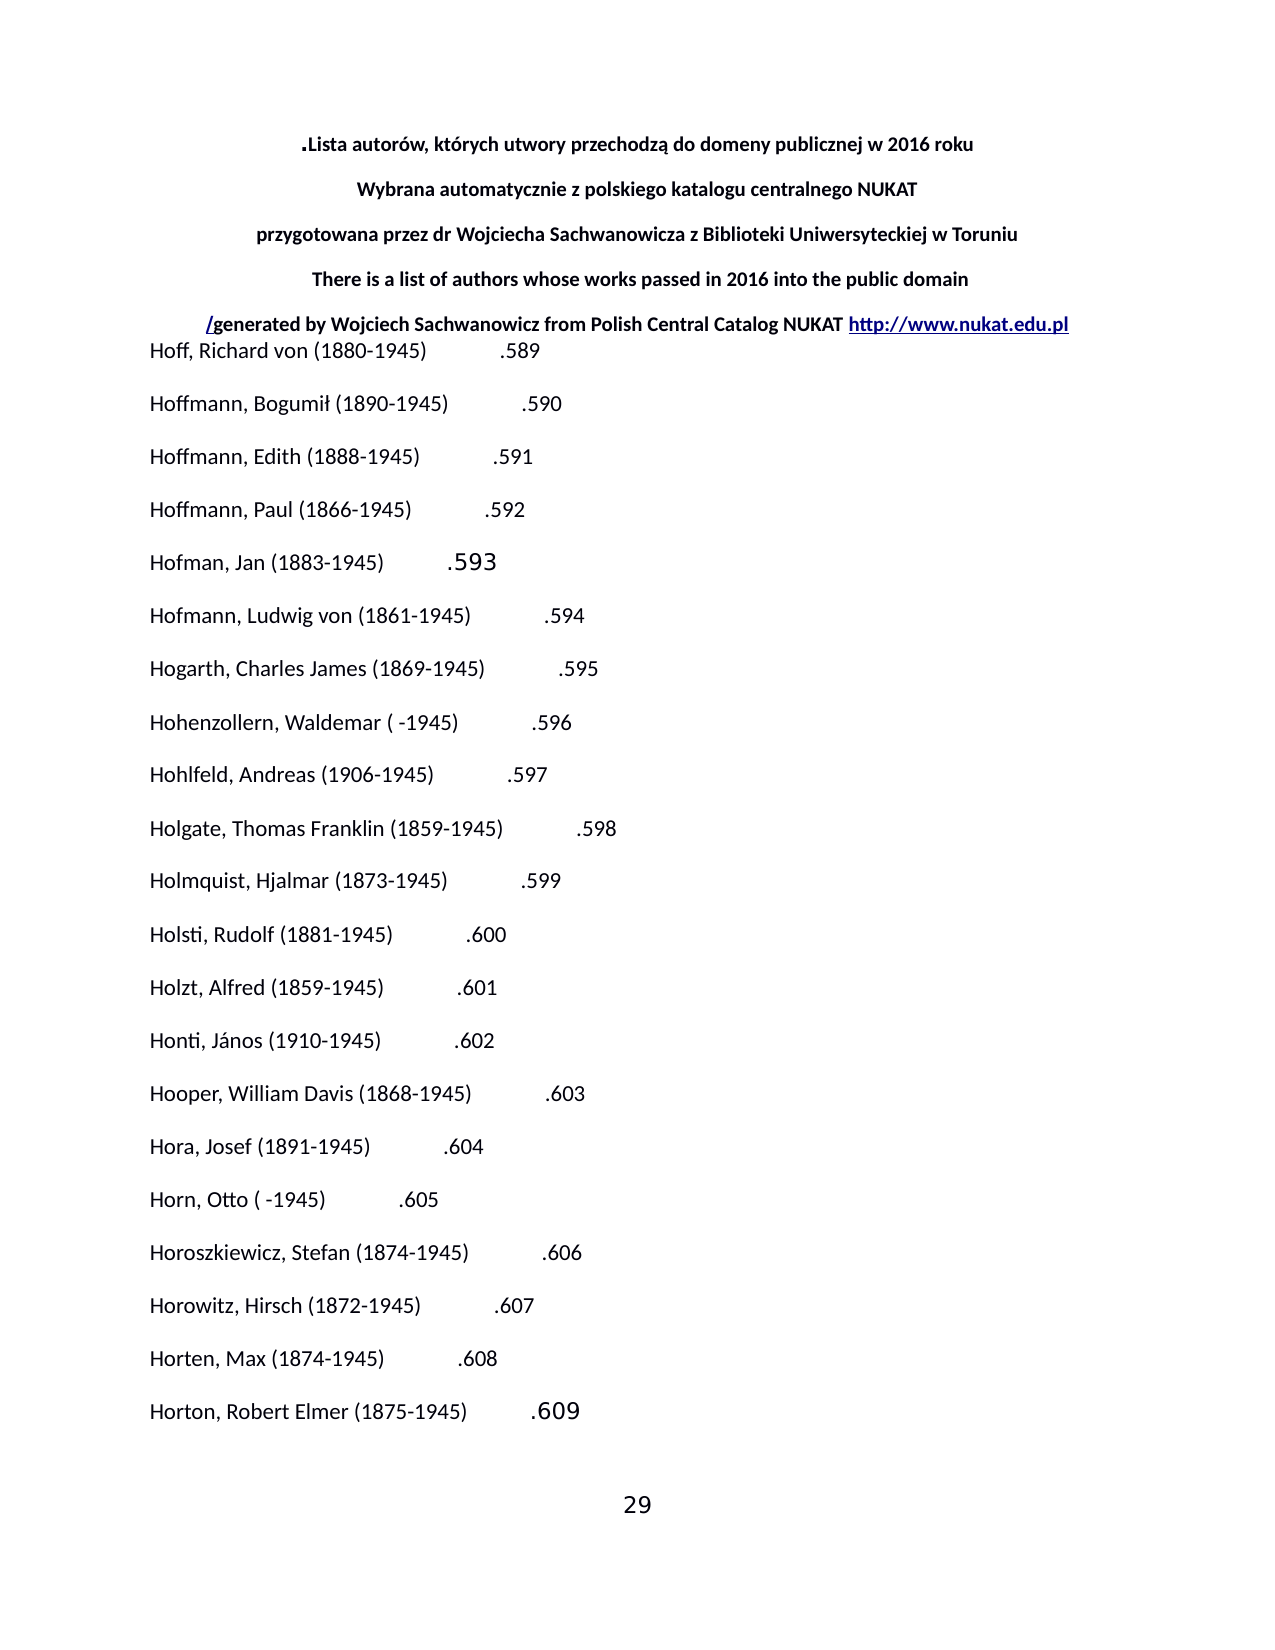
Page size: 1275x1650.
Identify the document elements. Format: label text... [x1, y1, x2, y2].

list Hooper, William Davis (1868-1945) [150, 1079, 1087, 1107]
list Hohenzollern, Waldemar ( -1945) [150, 708, 1087, 736]
list Hoffmann, Bogumił (1890-1945) [150, 389, 1087, 417]
list Hoffmann, Paul (1866-1945) [150, 496, 1087, 523]
list Hoffmann, Edith (1888-1945) [150, 442, 1087, 471]
list Hogarth, Charles James (1869-1945) [150, 654, 1087, 683]
list Honti, János (1910-1945) [150, 1026, 1087, 1054]
list Horton, Robert Elmer (1875-1945) [150, 1397, 1087, 1425]
list Holgate, Thomas Franklin (1859-1945) [150, 814, 1087, 842]
list Hofmann, Ludwig von (1861-1945) [150, 602, 1087, 629]
list Horn, Otto ( -1945) [150, 1185, 1087, 1213]
list Holmquist, Hjalmar (1873-1945) [150, 867, 1087, 895]
list Holzt, Alfred (1859-1945) [150, 973, 1087, 1001]
list Hoff, Richard von (1880-1945) [150, 336, 1087, 364]
list Hohlfeld, Andreas (1906-1945) [150, 761, 1087, 789]
list Horowitz, Hirsch (1872-1945) [150, 1291, 1087, 1319]
list Hofman, Jan (1883-1945) [150, 548, 1087, 577]
list Horoszkiewicz, Stefan (1874-1945) [150, 1238, 1087, 1266]
list Hora, Josef (1891-1945) [150, 1132, 1087, 1160]
list Horten, Max (1874-1945) [150, 1344, 1087, 1372]
list Holsti, Rudolf (1881-1945) [150, 920, 1087, 948]
